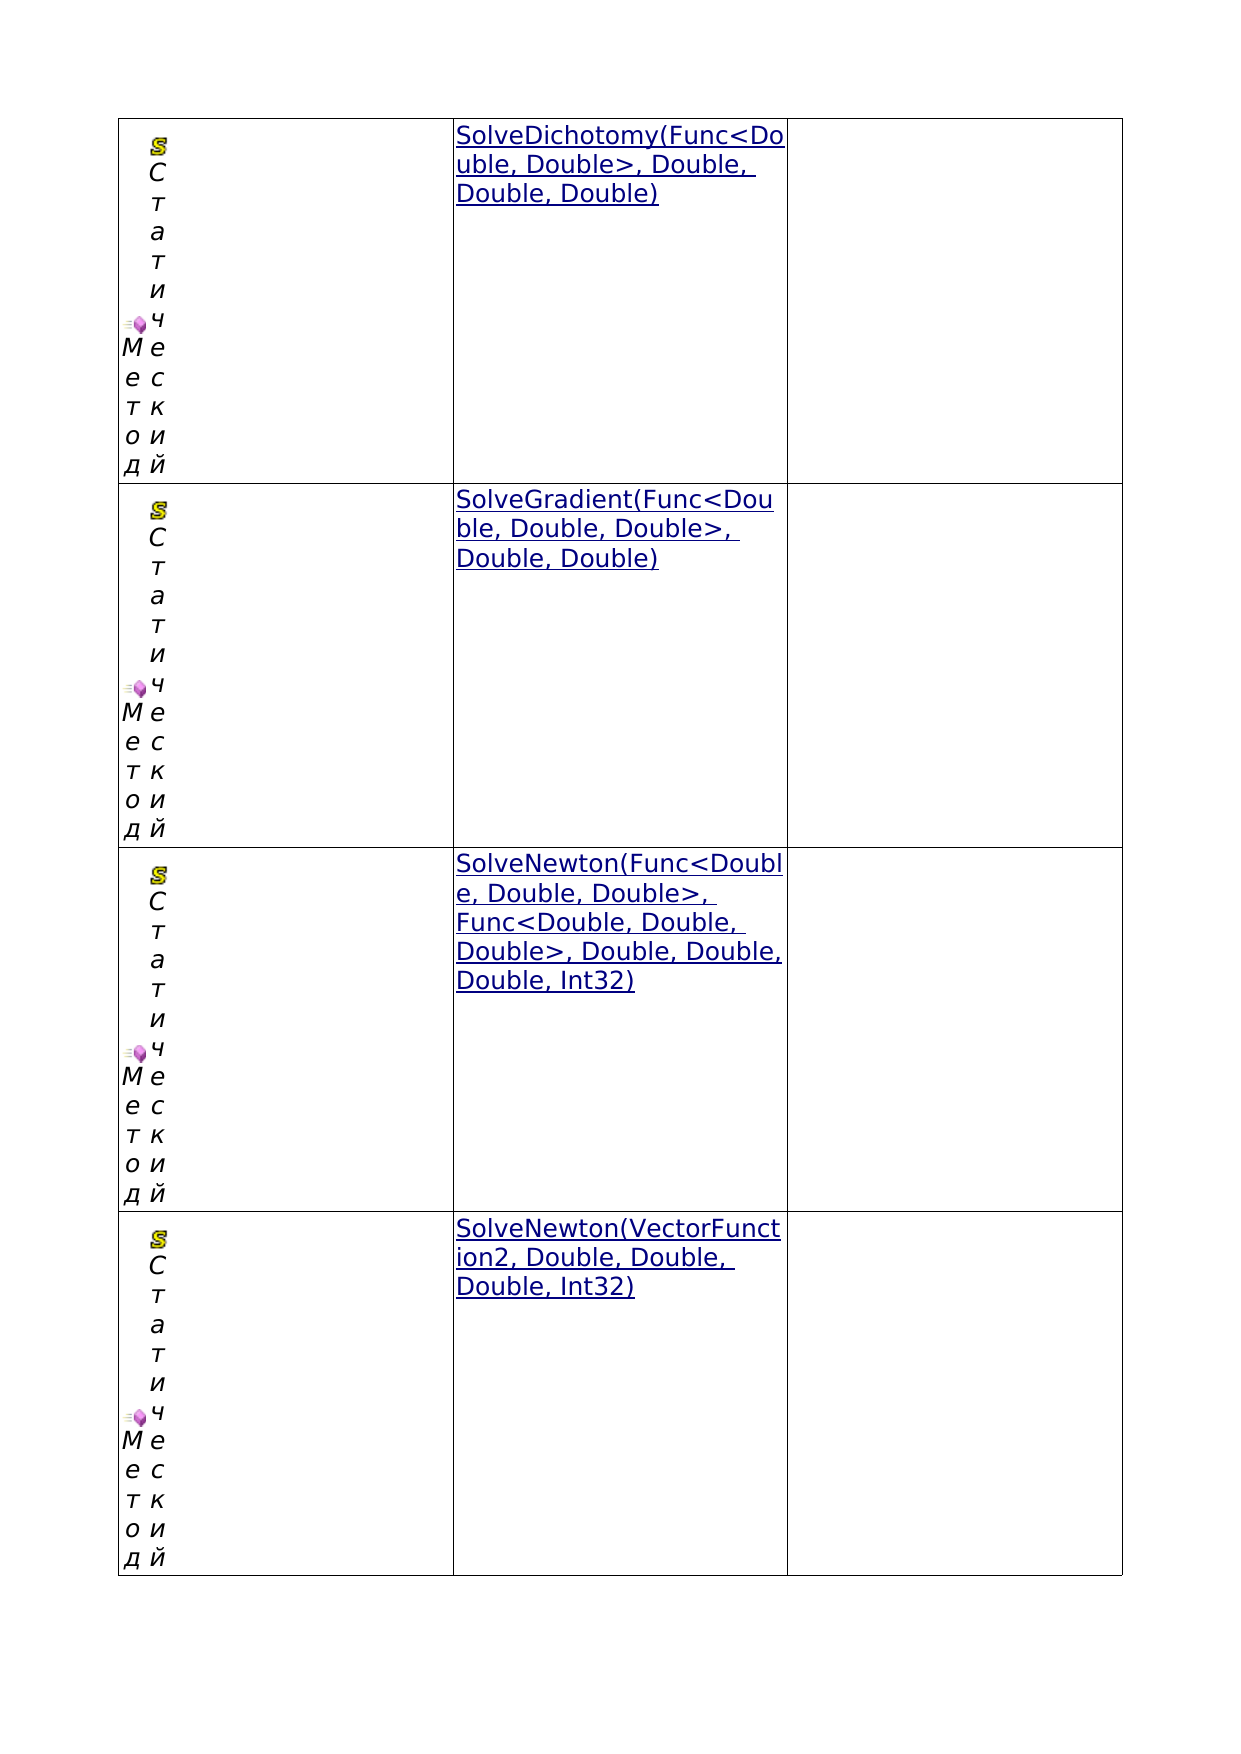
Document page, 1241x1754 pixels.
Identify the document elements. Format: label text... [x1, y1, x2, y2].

picture [121, 316, 146, 334]
picture [146, 1226, 172, 1252]
picture [121, 680, 146, 698]
table_cell SolveGradient(Func<Double, Double, Double>, Double, Double) [454, 484, 787, 847]
picture [121, 1045, 146, 1063]
table_cell [119, 119, 453, 482]
picture [146, 133, 172, 159]
table_cell SolveNewton(Func<Double, Double, Double>, Func<Double, Double, Double>, Double, Double, Double, Int32) [454, 848, 787, 1211]
table_cell [119, 848, 453, 1211]
table_cell [119, 484, 453, 847]
table_cell [119, 1212, 453, 1575]
table_cell [788, 848, 1122, 1211]
picture [146, 497, 172, 523]
picture [121, 1409, 146, 1427]
table_cell SolveDichotomy(Func<Double, Double>, Double, Double, Double) [454, 119, 787, 482]
table_cell [788, 1212, 1122, 1575]
table_cell [788, 119, 1122, 482]
picture [146, 862, 172, 888]
table_cell [788, 484, 1122, 847]
table_cell SolveNewton(VectorFunction2, Double, Double, Double, Int32) [454, 1212, 787, 1575]
